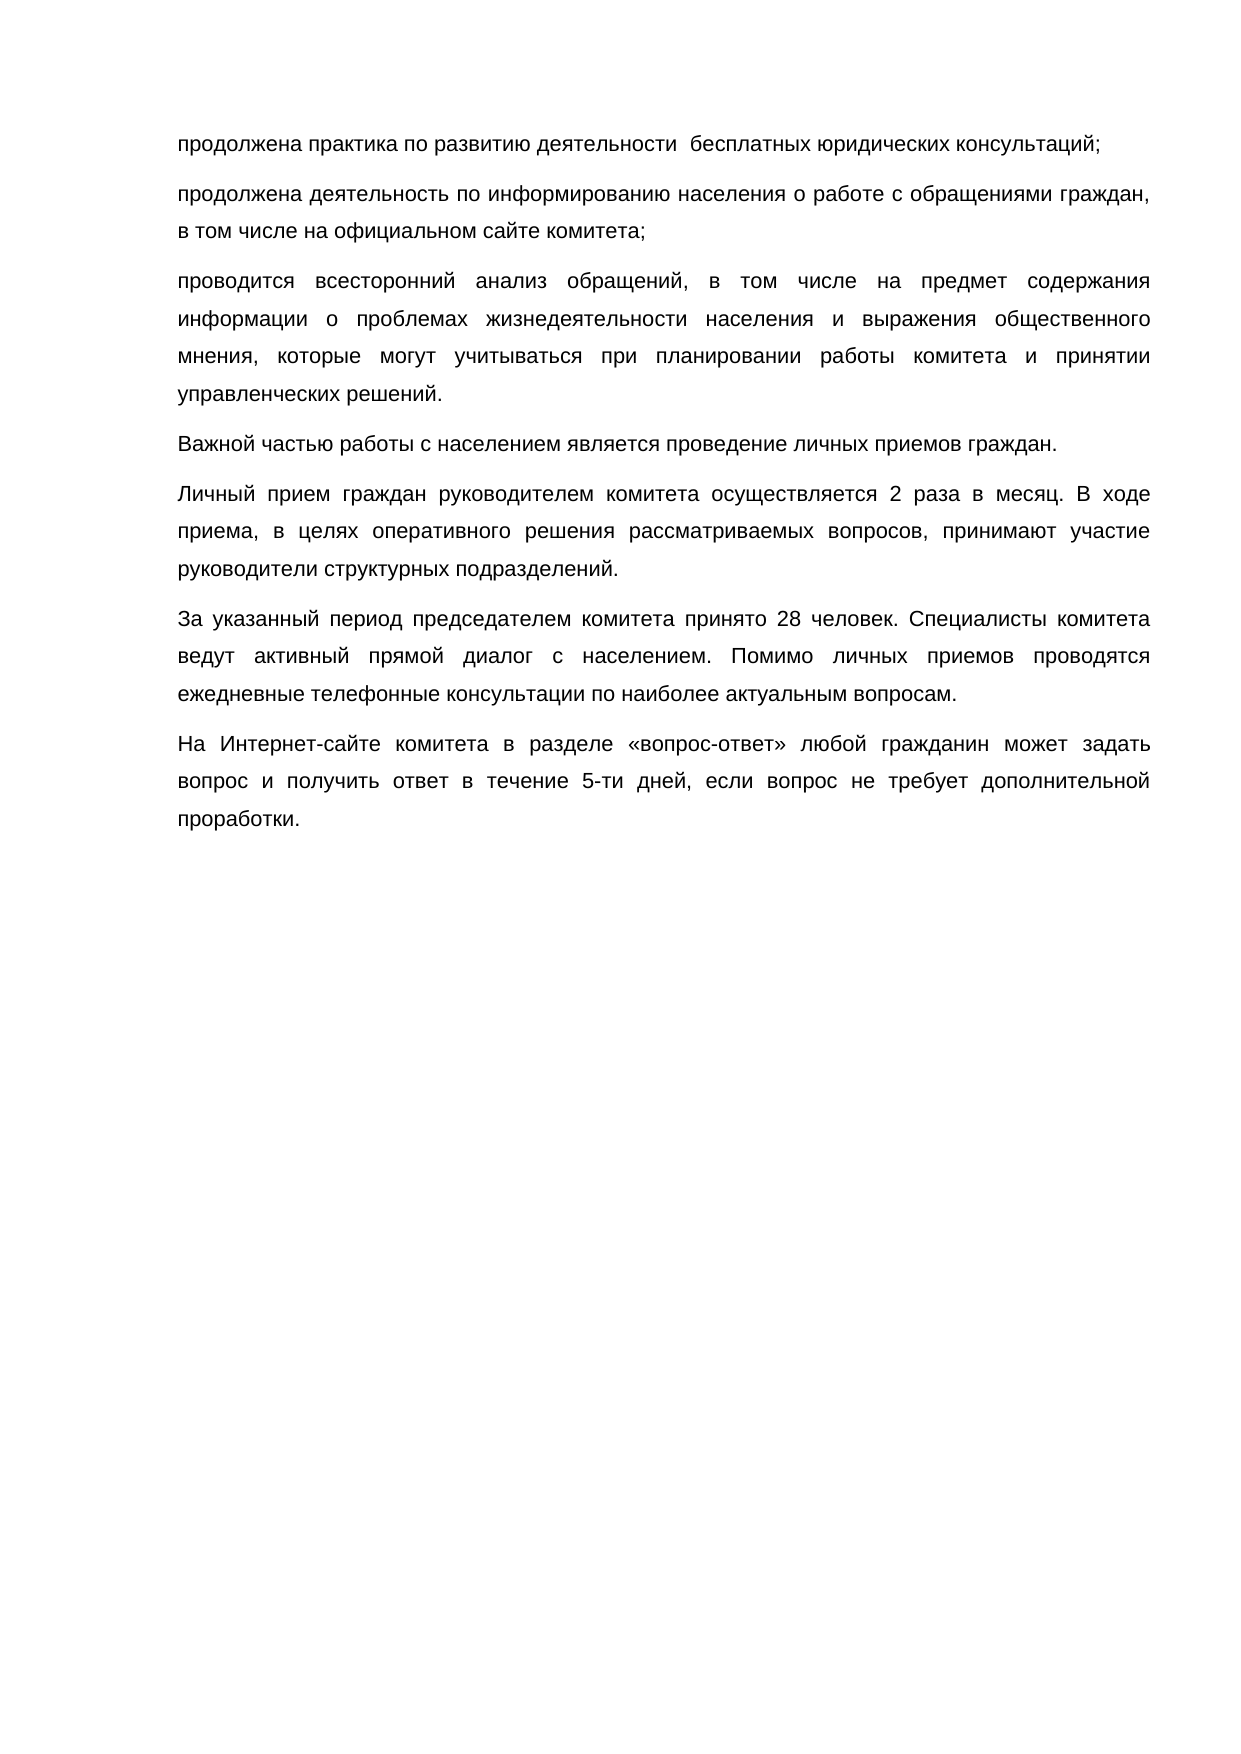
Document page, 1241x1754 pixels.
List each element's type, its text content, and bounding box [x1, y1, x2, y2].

text Личный прием граждан руководителем комитета осуществляется 2 раза в месяц. В ходе приема, в целях оперативного решения рассматриваемых вопросов, принимают участие руководители структурных подразделений. [177, 468, 1152, 581]
text На Интернет-сайте комитета в разделе «вопрос-ответ» любой гражданин может задать вопрос и получить ответ в течение 5-ти дней, если вопрос не требует дополнительной проработки. [177, 718, 1152, 831]
text продолжена деятельность по информированию населения о работе с обращениями граждан, в том числе на официальном сайте комитета; [177, 168, 1152, 243]
text продолжена практика по развитию деятельности бесплатных юридических консультаций; [177, 118, 1152, 156]
text проводится всесторонний анализ обращений, в том числе на предмет содержания информации о проблемах жизнедеятельности населения и выражения общественного мнения, которые могут учитываться при планировании работы комитета и принятии управленческих решений. [177, 256, 1152, 406]
text За указанный период председателем комитета принято 28 человек. Специалисты комитета ведут активный прямой диалог с населением. Помимо личных приемов проводятся ежедневные телефонные консультации по наиболее актуальным вопросам. [177, 593, 1152, 706]
text Важной частью работы с населением является проведение личных приемов граждан. [177, 418, 1152, 456]
